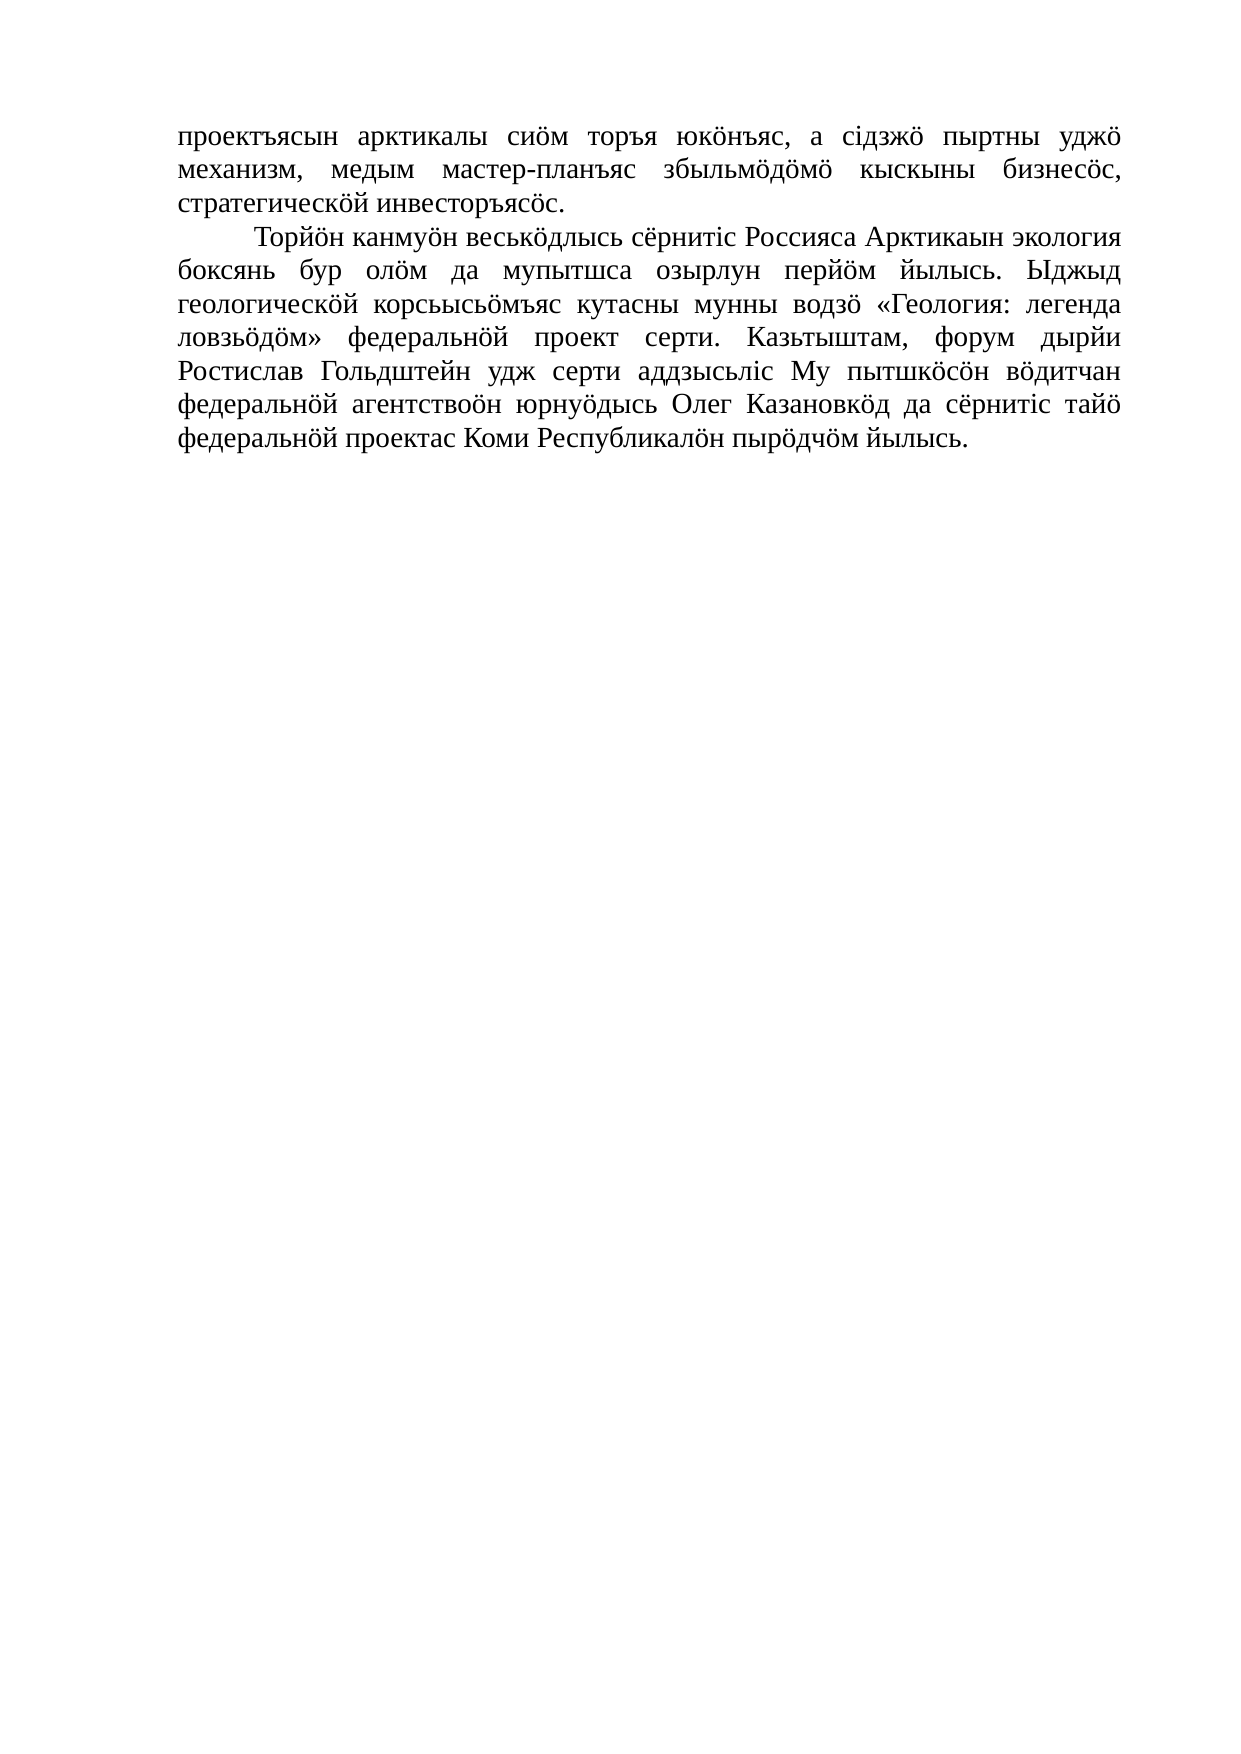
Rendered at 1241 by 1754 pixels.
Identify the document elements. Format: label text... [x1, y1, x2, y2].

text Торйӧн канмуӧн веськӧдлысь сёрнитіс Россияса Арктикаын экология боксянь бур олӧм да мупытшса озырлун перйӧм йылысь. Ыджыд геологическӧй корсьысьӧмъяс кутасны мунны водзӧ «Геология: легенда ловзьӧдӧм» федеральнӧй проект серти. Казьтыштам, форум дырйи Ростислав Гольдштейн удж серти аддзысьліс Му пытшкӧсӧн вӧдитчан федеральнӧй агентствоӧн юрнуӧдысь Олег Казановкӧд да сёрнитіс тайӧ федеральнӧй проектас Коми Республикалӧн пырӧдчӧм йылысь. [177, 219, 1122, 453]
text проектъясын арктикалы сиӧм торъя юкӧнъяс, а сідзжӧ пыртны уджӧ механизм, медым мастер-планъяс збыльмӧдӧмӧ кыскыны бизнесӧс, стратегическӧй инвесторъясӧс. [177, 118, 1122, 219]
